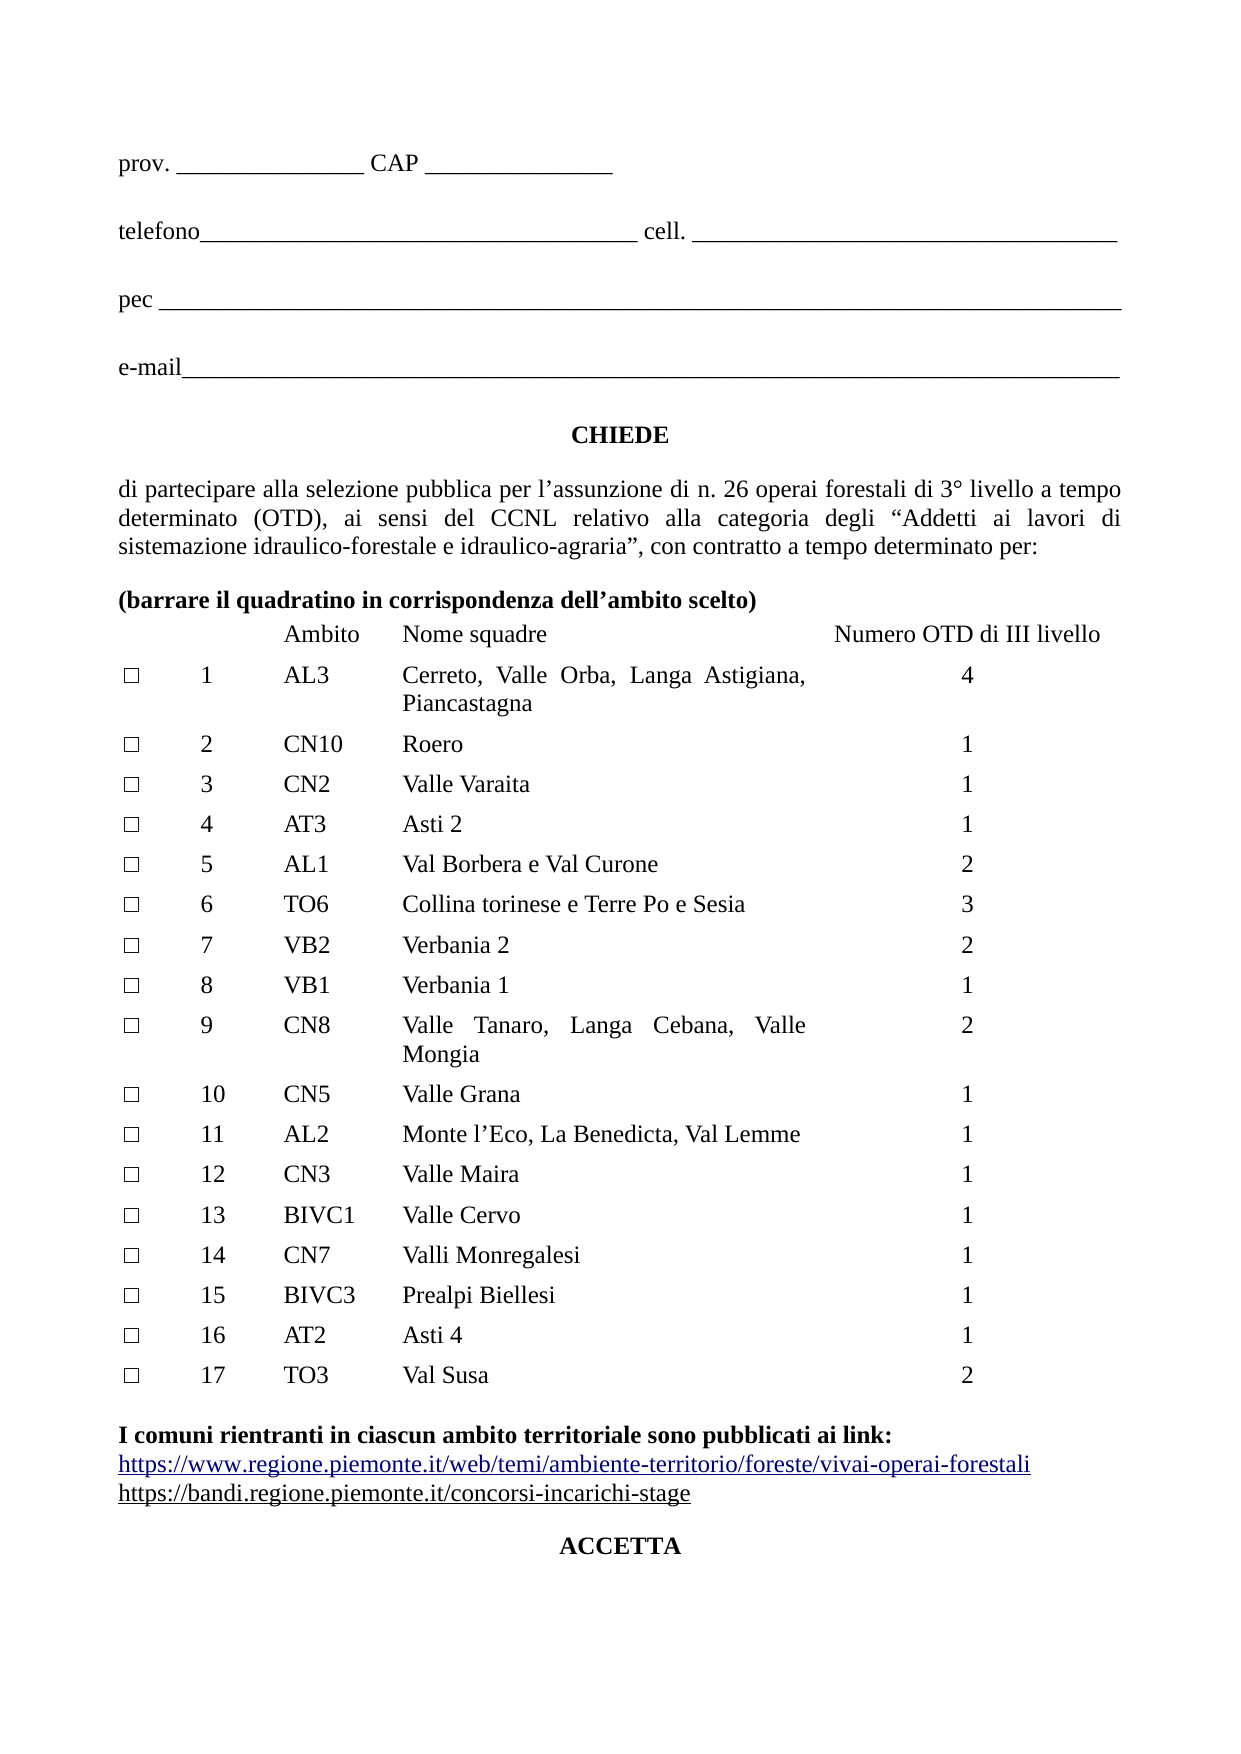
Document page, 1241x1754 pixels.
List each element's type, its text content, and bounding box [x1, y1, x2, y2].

table_cell Monte l’Eco, La Benedicta, Val Lemme [396, 1114, 812, 1154]
table_cell □ [118, 1194, 195, 1234]
table_cell 5 [195, 844, 277, 884]
table_cell 4 [195, 804, 277, 844]
table_cell BIVC1 [278, 1194, 396, 1234]
text ACCETTA [118, 1531, 1122, 1560]
table_cell Verbania 2 [396, 924, 812, 964]
table_cell □ [118, 1275, 195, 1315]
table_cell CN7 [278, 1234, 396, 1274]
table_cell 1 [812, 1234, 1123, 1274]
table_cell AT2 [278, 1315, 396, 1355]
table_cell CN3 [278, 1154, 396, 1194]
table_cell 11 [195, 1114, 277, 1154]
table_cell □ [118, 1355, 195, 1395]
table_cell 10 [195, 1074, 277, 1114]
table_cell □ [118, 723, 195, 763]
table_cell 1 [812, 1194, 1123, 1234]
table_cell 6 [195, 884, 277, 924]
table_cell AL1 [278, 844, 396, 884]
table_cell 1 [812, 1315, 1123, 1355]
table_cell CN5 [278, 1074, 396, 1114]
table_cell AT3 [278, 804, 396, 844]
table_cell □ [118, 884, 195, 924]
table_cell Asti 4 [396, 1315, 812, 1355]
table_cell 13 [195, 1194, 277, 1234]
text I comuni rientranti in ciascun ambito territoriale sono pubblicati ai link: [118, 1420, 1122, 1449]
table_cell □ [118, 654, 195, 723]
table_cell CN10 [278, 723, 396, 763]
table_cell Collina torinese e Terre Po e Sesia [396, 884, 812, 924]
table_cell 1 [812, 1275, 1123, 1315]
table_cell □ [118, 844, 195, 884]
table_cell 12 [195, 1154, 277, 1194]
table_cell CN8 [278, 1005, 396, 1073]
table_cell 17 [195, 1355, 277, 1395]
table_header [118, 614, 195, 654]
table_cell 8 [195, 964, 277, 1004]
table_cell VB2 [278, 924, 396, 964]
table_cell 14 [195, 1234, 277, 1274]
table_cell Roero [396, 723, 812, 763]
table_cell 1 [812, 1114, 1123, 1154]
text di partecipare alla selezione pubblica per l’assunzione di n. 26 operai forestali di 3° livello a tempo determinato (OTD), ai sensi del CCNL relativo alla categoria degli “Addetti ai lavori di sistemazione idraulico-forestale e idraulico-agraria”, con contratto a tempo determinato per: [118, 474, 1122, 560]
table_cell 4 [812, 654, 1123, 723]
table_cell TO6 [278, 884, 396, 924]
table_cell Valle Cervo [396, 1194, 812, 1234]
table_cell 2 [812, 844, 1123, 884]
table_cell 7 [195, 924, 277, 964]
table_cell AL3 [278, 654, 396, 723]
table_cell □ [118, 1154, 195, 1194]
table_cell Val Susa [396, 1355, 812, 1395]
table_cell 2 [812, 924, 1123, 964]
table_cell 1 [812, 1074, 1123, 1114]
table_cell Prealpi Biellesi [396, 1275, 812, 1315]
table_cell 2 [195, 723, 277, 763]
table_header Numero OTD di III livello [812, 614, 1123, 654]
table_cell Valle Maira [396, 1154, 812, 1194]
table_cell 16 [195, 1315, 277, 1355]
table_cell □ [118, 1005, 195, 1073]
table_cell Valle Grana [396, 1074, 812, 1114]
table_header Ambito [278, 614, 396, 654]
text pec _____________________________________________________________________________ [118, 284, 1122, 313]
table_cell Verbania 1 [396, 964, 812, 1004]
table_cell 3 [195, 763, 277, 803]
table_cell Valle Tanaro, Langa Cebana, Valle Mongia [396, 1005, 812, 1073]
text CHIEDE [118, 420, 1122, 449]
table_cell TO3 [278, 1355, 396, 1395]
text telefono___________________________________ cell. __________________________________ [118, 216, 1122, 244]
table_cell 2 [812, 1005, 1123, 1073]
table_cell 1 [812, 1154, 1123, 1194]
table_cell □ [118, 804, 195, 844]
table_cell VB1 [278, 964, 396, 1004]
table_cell 1 [195, 654, 277, 723]
table_cell Valle Varaita [396, 763, 812, 803]
table_cell □ [118, 964, 195, 1004]
table_cell 2 [812, 1355, 1123, 1395]
table_cell □ [118, 924, 195, 964]
table_cell BIVC3 [278, 1275, 396, 1315]
table_cell 1 [812, 964, 1123, 1004]
table_cell Val Borbera e Val Curone [396, 844, 812, 884]
table_cell Cerreto, Valle Orba, Langa Astigiana, Piancastagna [396, 654, 812, 723]
table_cell Asti 2 [396, 804, 812, 844]
table_cell 3 [812, 884, 1123, 924]
table_cell 9 [195, 1005, 277, 1073]
table_cell 1 [812, 804, 1123, 844]
table_cell AL2 [278, 1114, 396, 1154]
table_header Nome squadre [396, 614, 812, 654]
text https://www.regione.piemonte.it/web/temi/ambiente-territorio/foreste/vivai-operai-forestali [118, 1449, 1122, 1478]
table_cell 1 [812, 763, 1123, 803]
table_cell □ [118, 1315, 195, 1355]
table_cell □ [118, 763, 195, 803]
table_header [195, 614, 277, 654]
text https://bandi.regione.piemonte.it/concorsi-incarichi-stage [118, 1478, 1122, 1506]
text prov. _______________ CAP _______________ [118, 148, 1122, 176]
table_cell CN2 [278, 763, 396, 803]
text e-mail___________________________________________________________________________ [118, 352, 1122, 381]
table_cell □ [118, 1234, 195, 1274]
table_cell □ [118, 1074, 195, 1114]
table_cell Valli Monregalesi [396, 1234, 812, 1274]
table_cell □ [118, 1114, 195, 1154]
text (barrare il quadratino in corrispondenza dell’ambito scelto) [118, 585, 1122, 614]
table_cell 1 [812, 723, 1123, 763]
table_cell 15 [195, 1275, 277, 1315]
